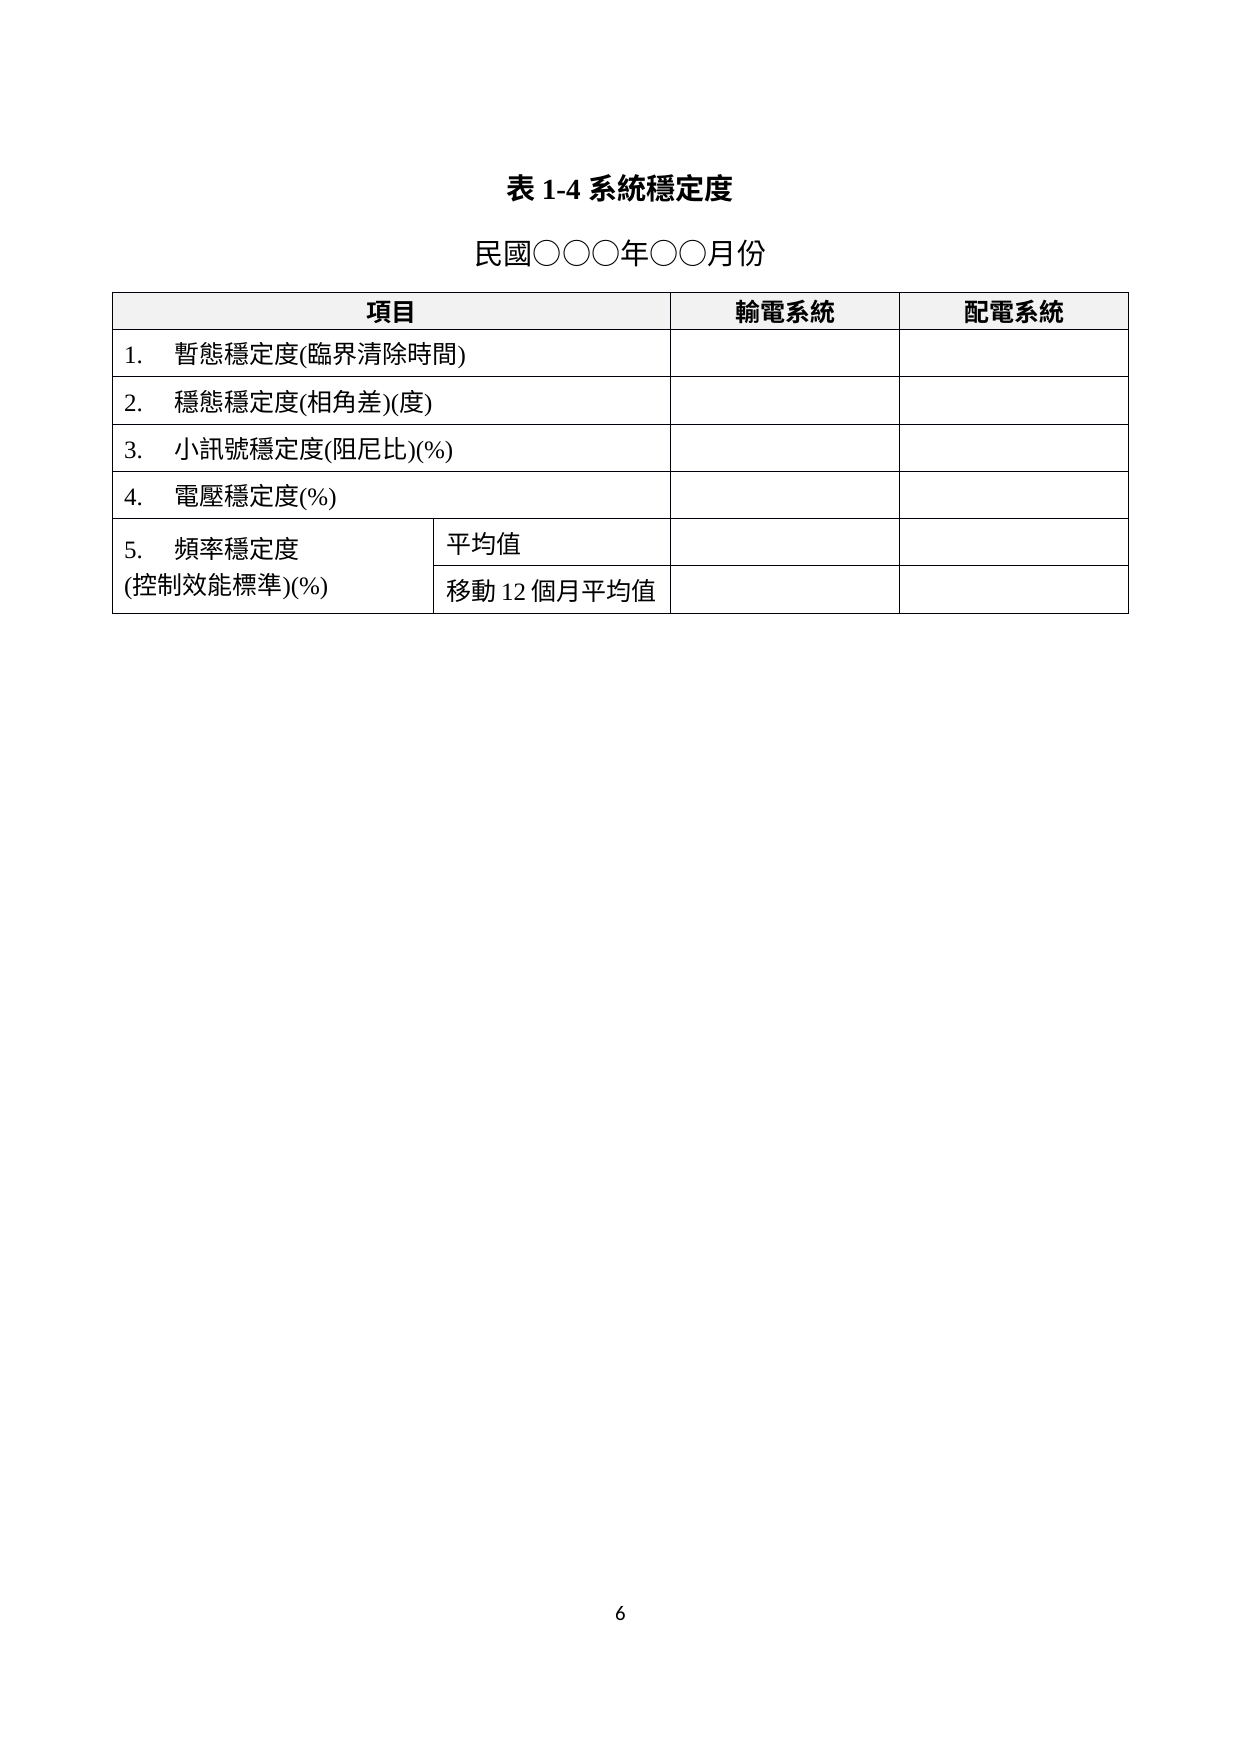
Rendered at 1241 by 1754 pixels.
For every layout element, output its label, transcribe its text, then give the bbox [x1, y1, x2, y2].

table_cell 電壓穩定度(%) [113, 472, 670, 518]
table_cell 移動12個月平均值 [434, 566, 670, 613]
table_cell 平均值 [434, 519, 670, 565]
table_cell [671, 330, 899, 376]
table_cell [900, 566, 1128, 613]
table_header 項目 [113, 293, 670, 329]
table_cell 暫態穩定度(臨界清除時間) [113, 330, 670, 376]
table_cell 穩態穩定度(相角差)(度) [113, 377, 670, 423]
table_cell [671, 377, 899, 423]
table_header 輸電系統 [671, 293, 899, 329]
text 民國○○○年○○月份 [187, 227, 1053, 273]
table_cell 小訊號穩定度(阻尼比)(%) [113, 425, 670, 471]
table_cell [671, 472, 899, 518]
table_cell [671, 566, 899, 613]
table_cell [900, 472, 1128, 518]
table_cell [671, 425, 899, 471]
table_cell [900, 519, 1128, 565]
table_cell [900, 425, 1128, 471]
table_cell [671, 519, 899, 565]
text 表1-4 系統穩定度 [187, 162, 1053, 208]
table_header 配電系統 [900, 293, 1128, 329]
table_cell [900, 377, 1128, 423]
table_cell 頻率穩定度 (控制效能標準)(%) [113, 519, 433, 613]
table_cell [900, 330, 1128, 376]
